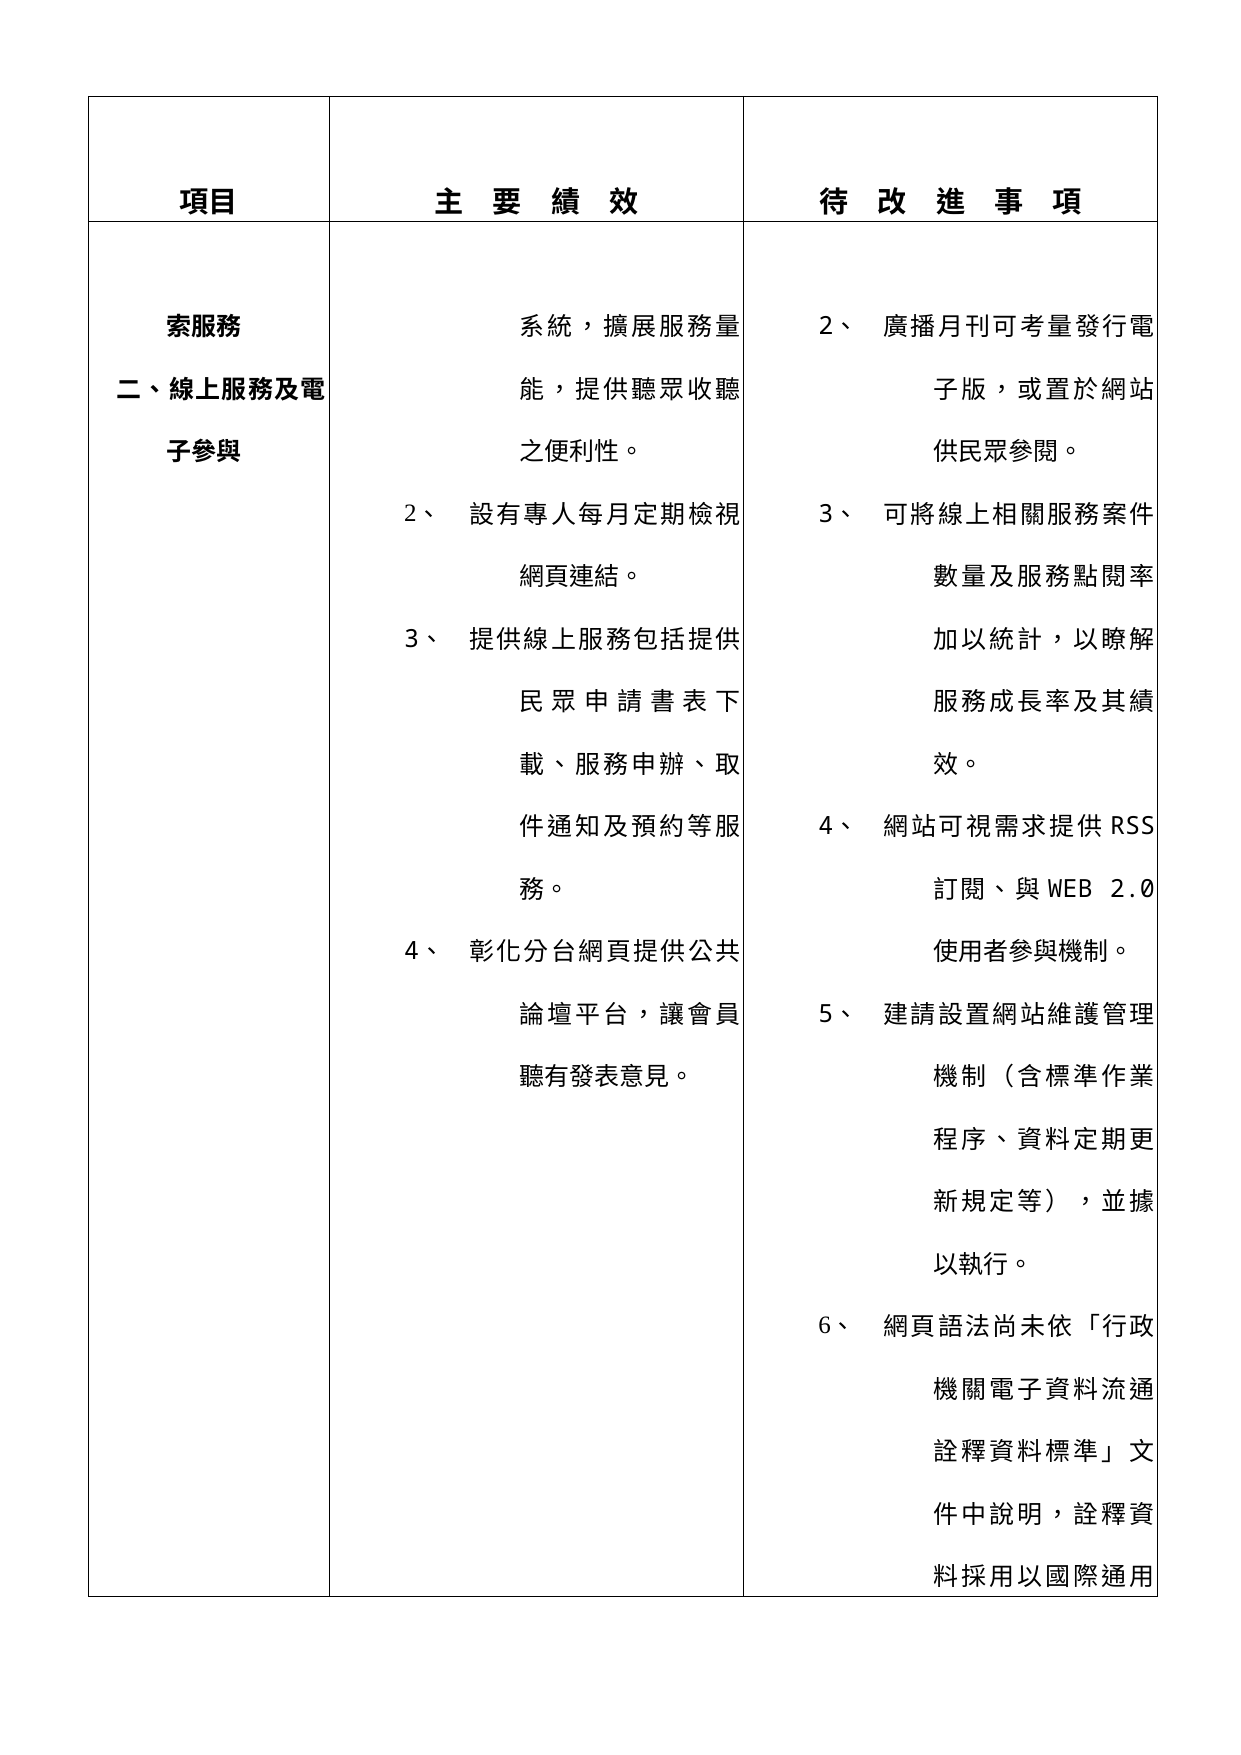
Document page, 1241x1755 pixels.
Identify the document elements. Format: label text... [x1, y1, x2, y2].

table_cell 相關服務措施應在網站加強宣導公告。 廣播月刊可考量發行電子版，或置於網站供民眾參閱。 可將線上相關服務案件數量及服務點閱率加以統計，以瞭解服務成長率及其績效。 網站可視需求提供RSS訂閱、與WEB 2.0使用者參與機制。 建請設置網站維護管理機制（含標準作業程序、資料定期更新規定等），並據以執行。 網頁語法尚未依「行政機關電子資料流通詮釋資料標準」文件中說明，詮釋資料採用以國際通用之都伯林核心集(Dublin Core)所使用的15個欄位做為詮釋資料之核心欄位為基礎，再依電子化政府入口網分類檢索服務需求，延伸訂定主題分類、施政分類及服務分類3種分類擴充發展架構。 建議將各項服務資訊等上傳我的e政府平台，配合「民眾e管家」、「自然人憑證」等功能整合政府資訊服務，方便民眾快速獲得所需服務，以達到『一處收件，全程服務』的目標。 請積極推動線上服務及線上申辦，提高服務項目及申辦使用率，並依行政院研考會規定進行電子表單簡化、統一及管理，加強規劃建置多元電子參與管道。 [744, 222, 1157, 1596]
table_cell 系統，擴展服務量能，提供聽眾收聽之便利性。 設有專人每月定期檢視網頁連結。 提供線上服務包括提供民眾申請書表下載、服務申辦、取件通知及預約等服務。 彰化分台網頁提供公共論壇平台，讓會員聽有發表意見。 [330, 222, 743, 1596]
table_header 主 要 績 效 [330, 97, 743, 221]
table_header 待 改 進 事 項 [744, 97, 1157, 221]
table_header 項目 [89, 97, 329, 221]
table_cell 索服務 二、線上服務及電子參與 [89, 222, 329, 1596]
